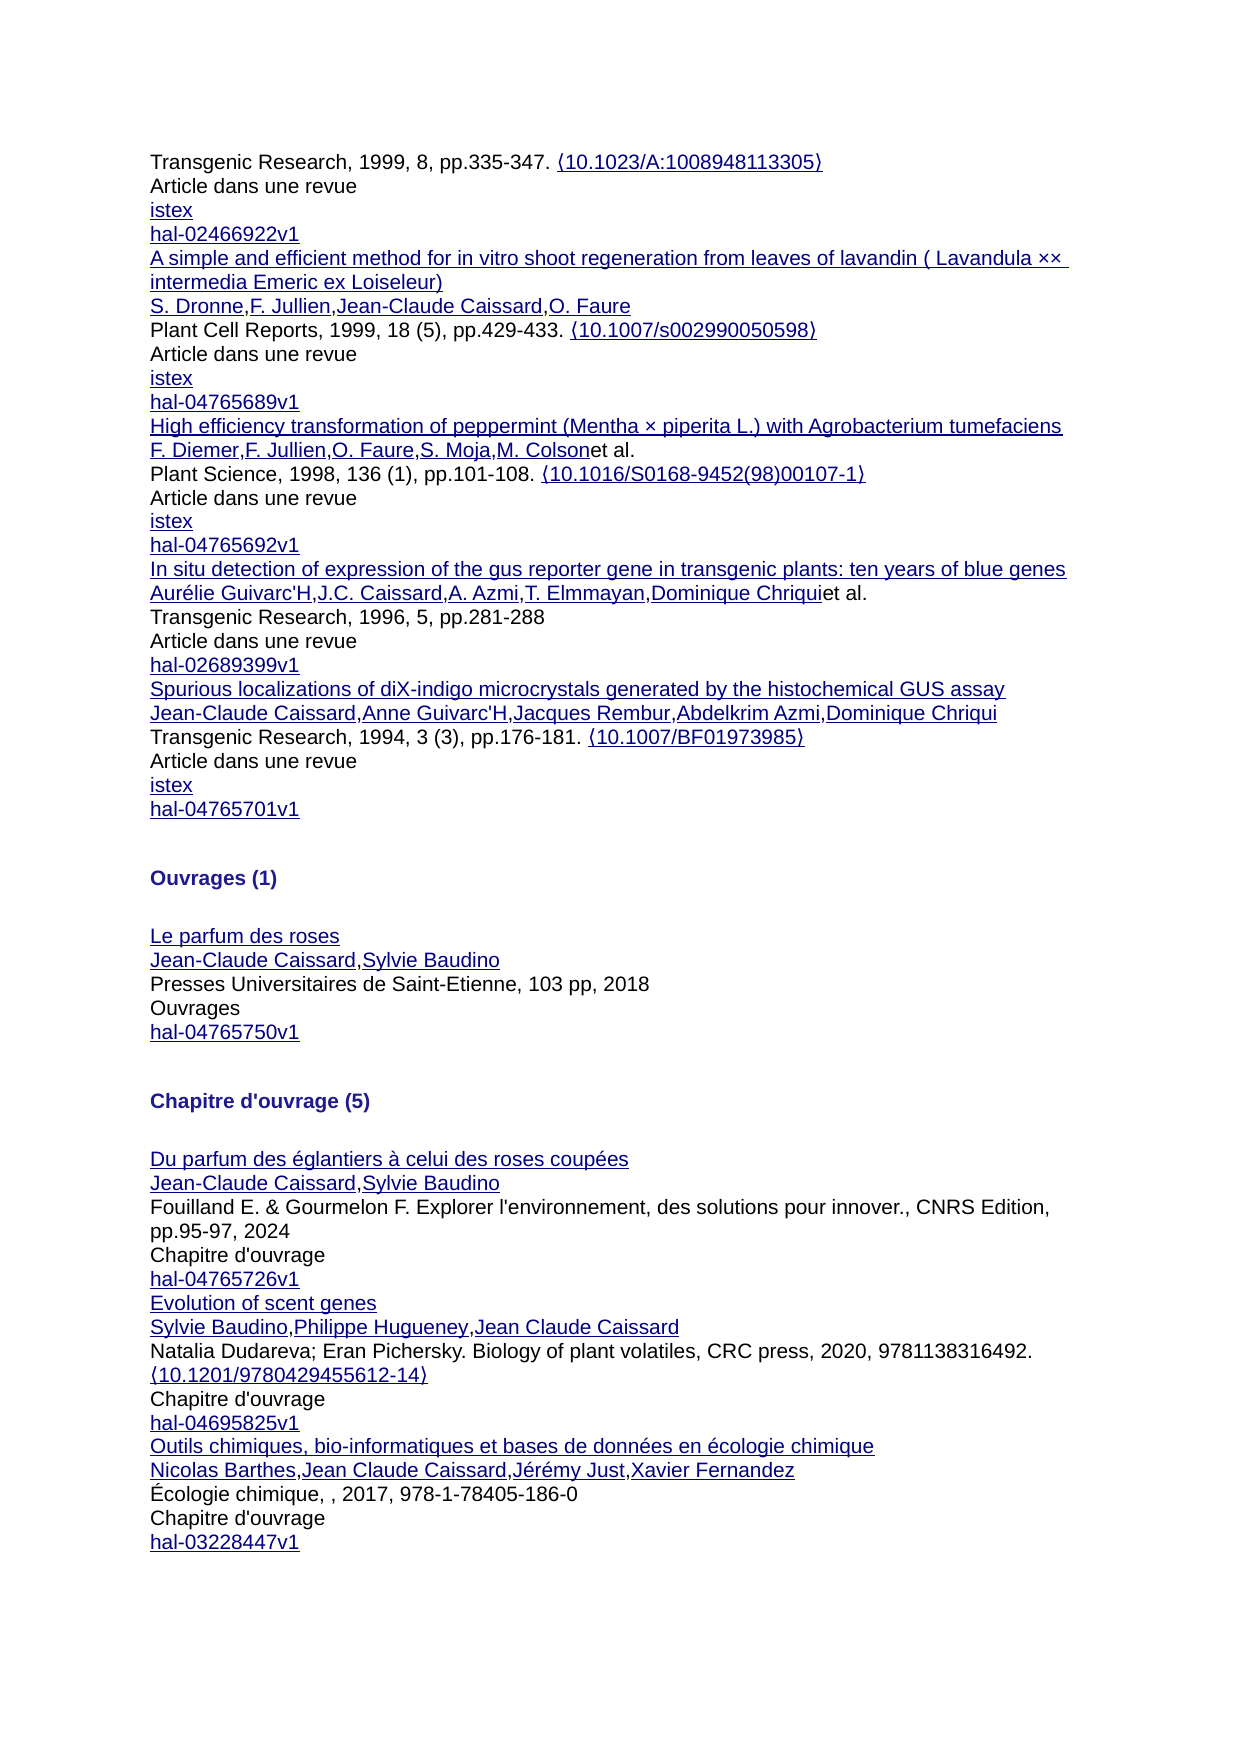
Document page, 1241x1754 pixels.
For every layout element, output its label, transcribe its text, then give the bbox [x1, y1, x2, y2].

table_cell Spurious localizations of diX-indigo microcrystals generated by the histochemical GUS assay Jean-Claude Caissard,Anne Guivarc'H,Jacques Rembur,Abdelkrim Azmi,Dominique Chriqui Transgenic Research, 1994, 3 (3), pp.176-181. ⟨10.1007/BF01973985⟩ Article dans une revue istex hal-04765701v1 [150, 677, 1090, 821]
subtitle Ouvrages (1) [150, 866, 1090, 889]
table_cell In situ detection of expression of the gus reporter gene in transgenic plants: ten years of blue genes Aurélie Guivarc'H,J.C. Caissard,A. Azmi,T. Elmmayan,Dominique Chriquiet al. Transgenic Research, 1996, 5, pp.281-288 Article dans une revue hal-02689399v1 [150, 557, 1090, 677]
table_cell High efficiency transformation of peppermint (Mentha × piperita L.) with Agrobacterium tumefaciens F. Diemer,F. Jullien,O. Faure,S. Moja,M. Colsonet al. Plant Science, 1998, 136 (1), pp.101-108. ⟨10.1016/S0168-9452(98)00107-1⟩ Article dans une revue istex hal-04765692v1 [150, 414, 1090, 557]
table_cell A simple and efficient method for in vitro shoot regeneration from leaves of lavandin ( Lavandula ×× intermedia Emeric ex Loiseleur) S. Dronne,F. Jullien,Jean-Claude Caissard,O. Faure Plant Cell Reports, 1999, 18 (5), pp.429-433. ⟨10.1007/s002990050598⟩ Article dans une revue istex hal-04765689v1 [150, 246, 1090, 413]
table_cell Transgenic Research, 1999, 8, pp.335-347. ⟨10.1023/A:1008948113305⟩ Article dans une revue istex hal-02466922v1 [150, 150, 1090, 246]
table_cell Evolution of scent genes Sylvie Baudino,Philippe Hugueney,Jean Claude Caissard Natalia Dudareva; Eran Pichersky. Biology of plant volatiles, CRC press, 2020, 9781138316492. ⟨10.1201/9780429455612-14⟩ Chapitre d'ouvrage hal-04695825v1 [150, 1291, 1090, 1434]
table_header Le parfum des roses Jean-Claude Caissard,Sylvie Baudino Presses Universitaires de Saint-Etienne, 103 pp, 2018 Ouvrages hal-04765750v1 [150, 924, 1090, 1044]
table_header Du parfum des églantiers à celui des roses coupées Jean-Claude Caissard,Sylvie Baudino Fouilland E. & Gourmelon F. Explorer l'environnement, des solutions pour innover., CNRS Edition, pp.95-97, 2024 Chapitre d'ouvrage hal-04765726v1 [150, 1147, 1090, 1291]
table_cell Outils chimiques, bio-informatiques et bases de données en écologie chimique Nicolas Barthes,Jean Claude Caissard,Jérémy Just,Xavier Fernandez Écologie chimique, , 2017, 978-1-78405-186-0 Chapitre d'ouvrage hal-03228447v1 [150, 1434, 1090, 1554]
subtitle Chapitre d'ouvrage (5) [150, 1088, 1090, 1112]
